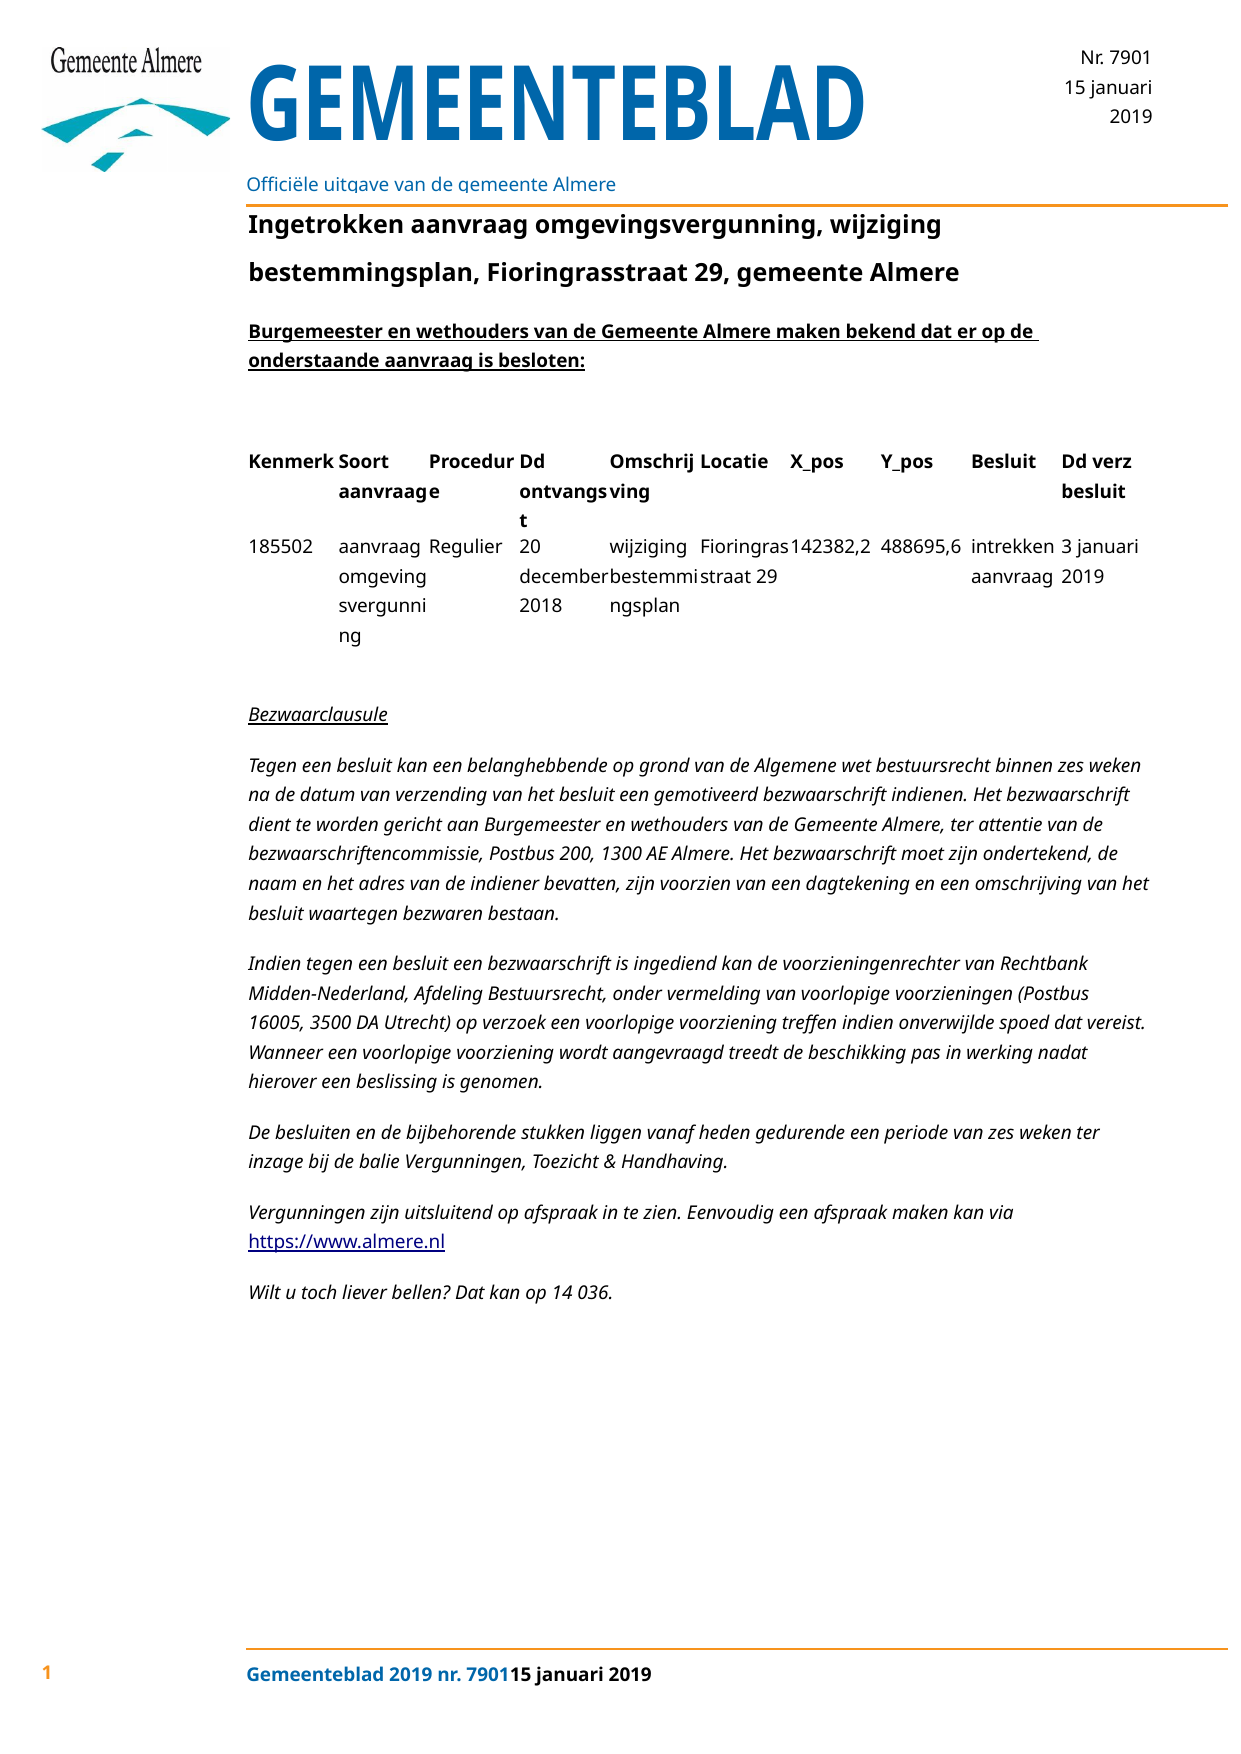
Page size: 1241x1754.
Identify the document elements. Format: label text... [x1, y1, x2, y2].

table_header X_pos [790, 449, 881, 533]
text Wilt u toch liever bellen? Dat kan op 14 036. [248, 1279, 1152, 1305]
text Indien tegen een besluit een bezwaarschrift is ingediend kan de voorzieningenrechter van Rechtbank Midden-Nederland, Afdeling Bestuursrecht, onder vermelding van voorlopige voorzieningen (Postbus 16005, 3500 DA Utrecht) op verzoek een voorlopige voorziening treffen indien onverwijlde spoed dat vereist. Wanneer een voorlopige voorziening wordt aangevraagd treedt de beschikking pas in werking nadat hierover een beslissing is genomen. [248, 950, 1152, 1094]
table_cell 185502 [248, 533, 338, 648]
table_header Kenmerk [248, 449, 338, 533]
table_header Y_pos [881, 449, 971, 533]
text Burgemeester en wethouders van de Gemeente Almere maken bekend dat er op de onderstaande aanvraag is besloten: [248, 318, 1152, 373]
table_cell aanvraag omgevingsvergunning [338, 533, 429, 648]
picture [41, 47, 231, 172]
text Tegen een besluit kan een belanghebbende op grond van de Algemene wet bestuursrecht binnen zes weken na de datum van verzending van het besluit een gemotiveerd bezwaarschrift indienen. Het bezwaarschrift dient te worden gericht aan Burgemeester en wethouders van de Gemeente Almere, ter attentie van de bezwaarschriftencommissie, Postbus 200, 1300 AE Almere. Het bezwaarschrift moet zijn ondertekend, de naam en het adres van de indiener bevatten, zijn voorzien van een dagtekening en een omschrijving van het besluit waartegen bezwaren bestaan. [248, 752, 1152, 926]
table_cell intrekken aanvraag [971, 533, 1061, 648]
table_header Procedure [429, 449, 519, 533]
text Vergunningen zijn uitsluitend op afspraak in te zien. Eenvoudig een afspraak maken kan via https://www.almere.nl [248, 1199, 1152, 1254]
table_header Soort aanvraag [338, 449, 429, 533]
table_header Dd verz besluit [1061, 449, 1152, 533]
table_cell 3 januari 2019 [1061, 533, 1152, 648]
table_header Omschrijving [609, 449, 700, 533]
table_cell 488695,6 [881, 533, 971, 648]
table_cell 142382,2 [790, 533, 881, 648]
table_header Locatie [700, 449, 790, 533]
table_cell Fioringrasstraat 29 [700, 533, 790, 648]
text Bezwaarclausule [248, 701, 1152, 727]
table_cell Regulier [429, 533, 519, 648]
table_header Besluit [971, 449, 1061, 533]
table_cell 20 december 2018 [519, 533, 609, 648]
text De besluiten en de bijbehorende stukken liggen vanaf heden gedurende een periode van zes weken ter inzage bij de balie Vergunningen, Toezicht & Handhaving. [248, 1119, 1152, 1174]
text Ingetrokken aanvraag omgevingsvergunning, wijziging bestemmingsplan, Fioringrasstraat 29, gemeente Almere [248, 207, 1152, 288]
table_cell wijziging bestemmingsplan [609, 533, 700, 648]
table_header Dd ontvangst [519, 449, 609, 533]
